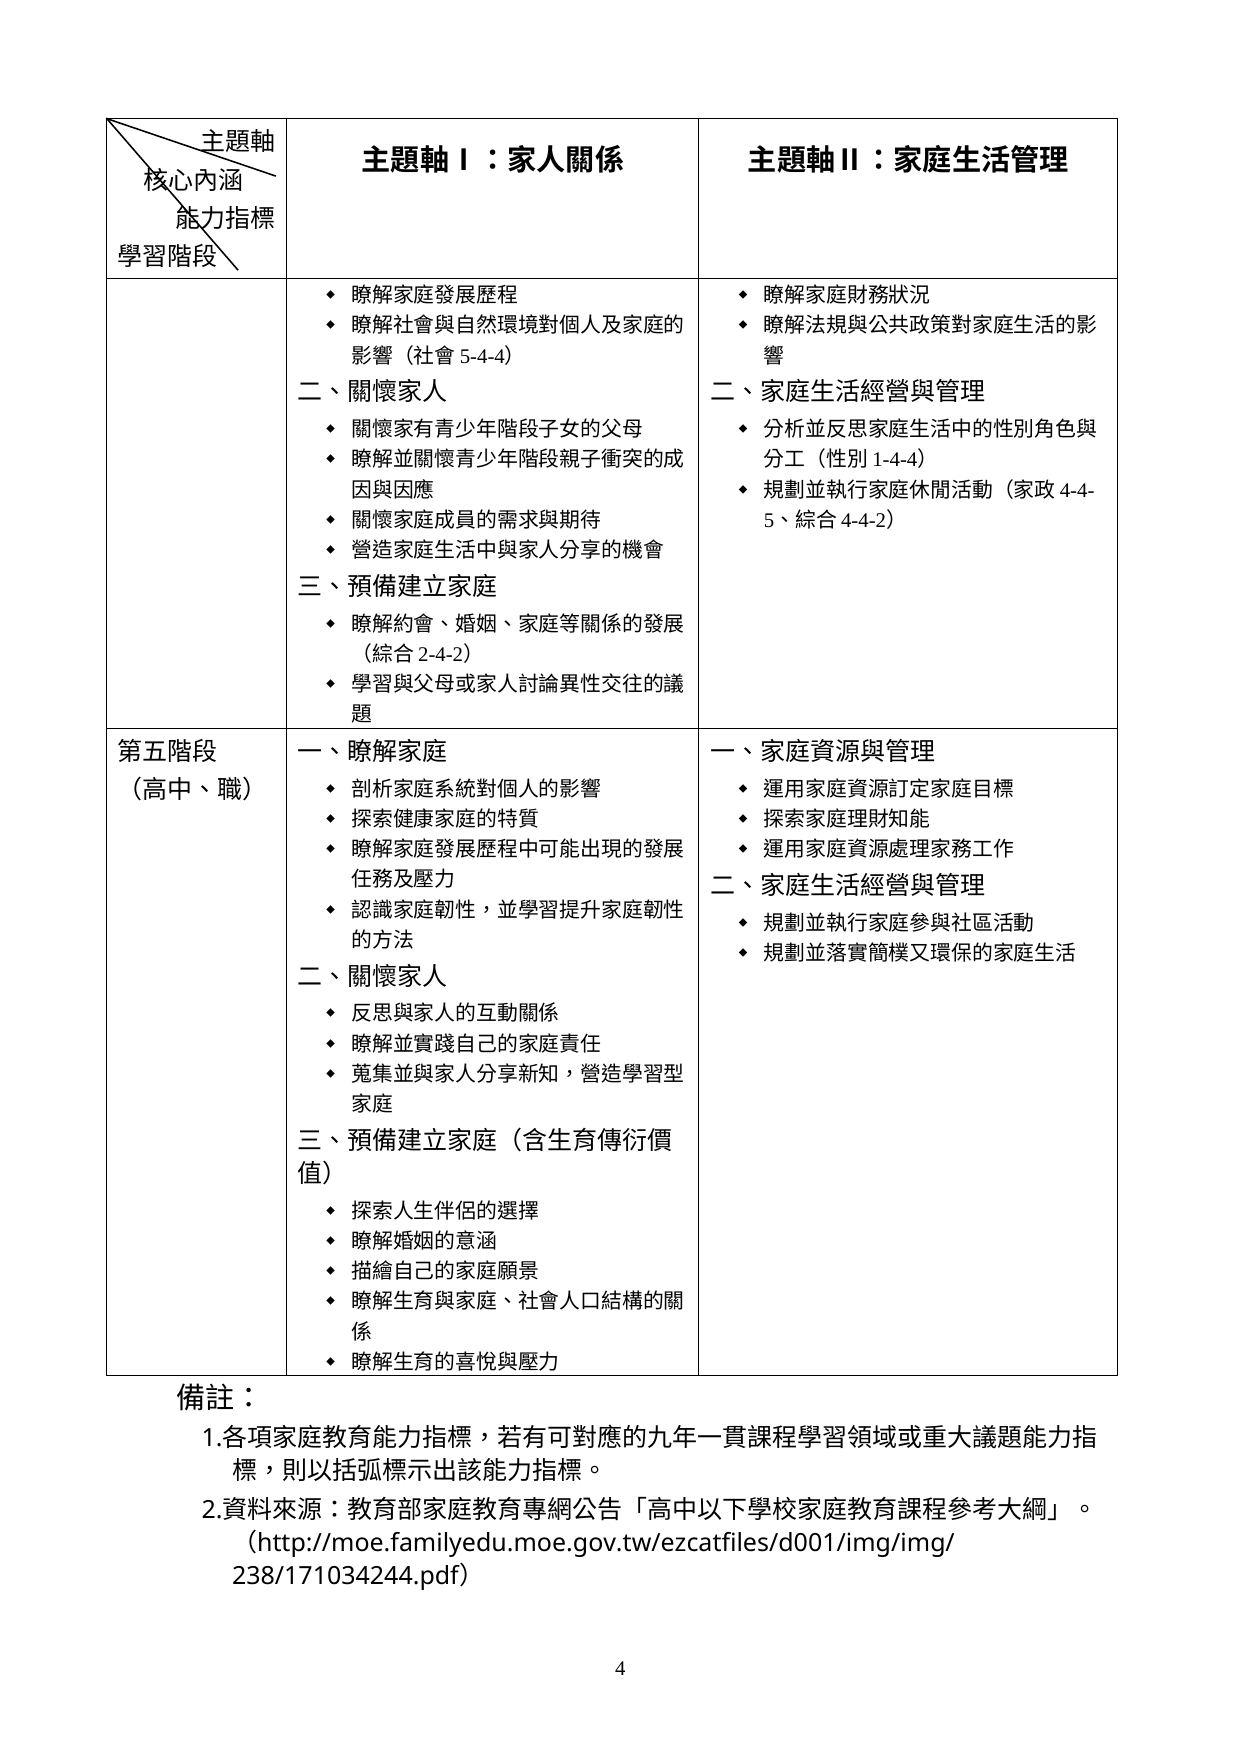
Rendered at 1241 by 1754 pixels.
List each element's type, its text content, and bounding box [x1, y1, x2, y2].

table_cell 一、家庭資源與管理 運用家庭資源訂定家庭目標 探索家庭理財知能 運用家庭資源處理家務工作 二、家庭生活經營與管理 規劃並執行家庭參與社區活動 規劃並落實簡樸又環保的家庭生活 [699, 729, 1117, 1375]
table_header 主題軸Ⅱ：家庭生活管理 [699, 119, 1117, 277]
table_cell [107, 279, 286, 728]
text 1.各項家庭教育能力指標，若有可對應的九年一貫課程學習領域或重大議題能力指標，則以括弧標示出該能力指標。 [201, 1420, 1122, 1486]
text 2.資料來源：教育部家庭教育專網公告「高中以下學校家庭教育課程參考大綱」。（http://moe.familyedu.moe.gov.tw/ezcatfiles/d001/img/img/238/171034244.pdf） [201, 1491, 1122, 1591]
text 備註： [176, 1381, 1122, 1415]
table_header 主題軸 核心內涵 能力指標 學習階段 [107, 119, 286, 277]
table_cell 一、瞭解家庭 剖析家庭系統對個人的影響 探索健康家庭的特質 瞭解家庭發展歷程中可能出現的發展任務及壓力 認識家庭韌性，並學習提升家庭韌性的方法 二、關懷家人 反思與家人的互動關係 瞭解並實踐自己的家庭責任 蒐集並與家人分享新知，營造學習型家庭 三、預備建立家庭（含生育傳衍價值） 探索人生伴侶的選擇 瞭解婚姻的意涵 描繪自己的家庭願景 瞭解生育與家庭、社會人口結構的關係 瞭解生育的喜悅與壓力 [287, 729, 698, 1375]
table_header 主題軸Ⅰ：家人關係 [287, 119, 698, 277]
table_cell 一、家庭資源與管理 運用家庭資源訂定自己的合理生活目標（綜合2-4-6） 瞭解家庭財務狀況 瞭解法規與公共政策對家庭生活的影響 二、家庭生活經營與管理 分析並反思家庭生活中的性別角色與分工（性別1-4-4） 規劃並執行家庭休閒活動（家政4-4-5、綜合4-4-2） [699, 279, 1117, 728]
table_cell 第五階段 （高中、職） [107, 729, 286, 1375]
table_cell 一、瞭解家庭 認識並實踐青少年在家庭中的角色和責任 瞭解家庭發展歷程 瞭解社會與自然環境對個人及家庭的影響（社會5-4-4） 二、關懷家人 關懷家有青少年階段子女的父母 瞭解並關懷青少年階段親子衝突的成因與因應 關懷家庭成員的需求與期待 營造家庭生活中與家人分享的機會 三、預備建立家庭 瞭解約會、婚姻、家庭等關係的發展（綜合2-4-2） 學習與父母或家人討論異性交往的議題 [287, 279, 698, 728]
